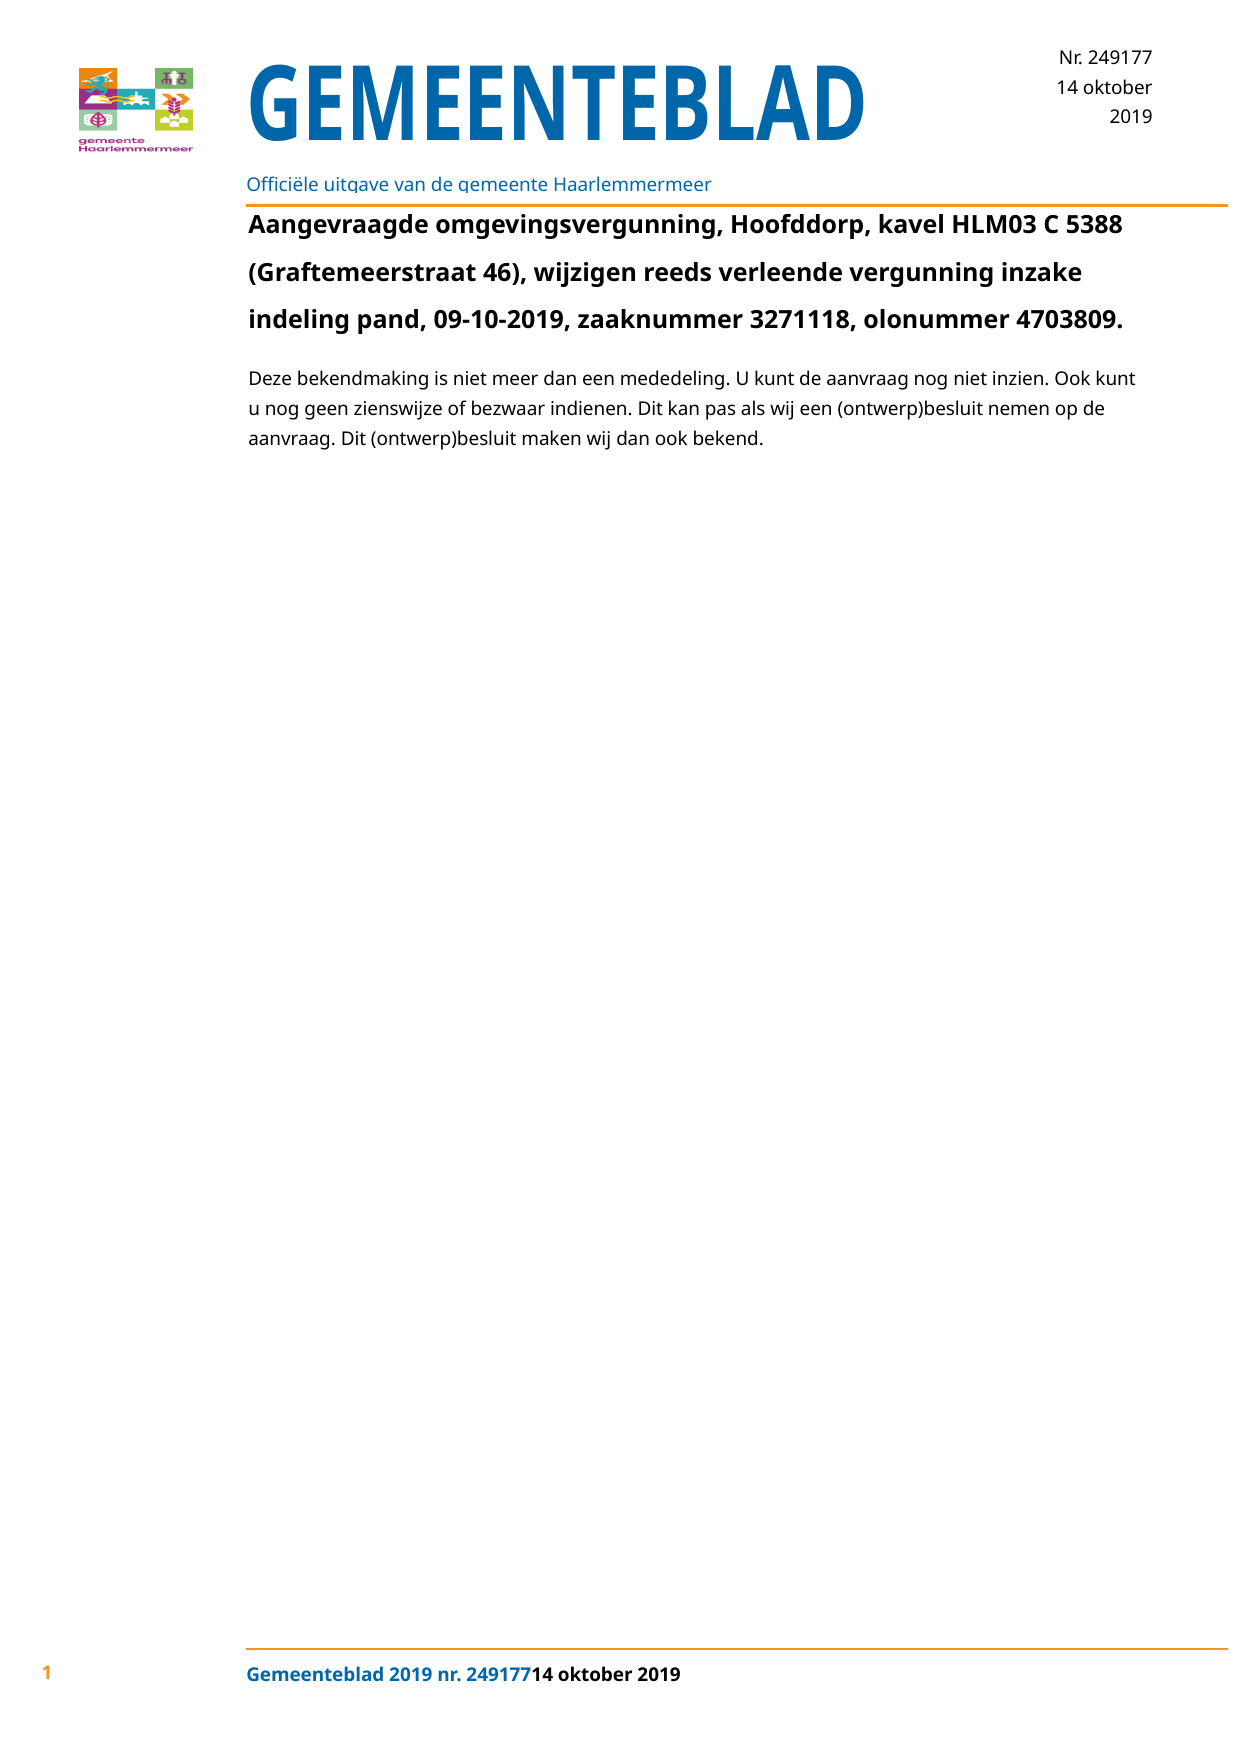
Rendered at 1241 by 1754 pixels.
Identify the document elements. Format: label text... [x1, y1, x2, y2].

picture [41, 47, 231, 172]
text Deze bekendmaking is niet meer dan een mededeling. U kunt de aanvraag nog niet inzien. Ook kunt u nog geen zienswijze of bezwaar indienen. Dit kan pas als wij een (ontwerp)besluit nemen op de aanvraag. Dit (ontwerp)besluit maken wij dan ook bekend. [248, 366, 1152, 450]
text Aangevraagde omgevingsvergunning, Hoofddorp, kavel HLM03 C 5388 (Graftemeerstraat 46), wijzigen reeds verleende vergunning inzake indeling pand, 09-10-2019, zaaknummer 3271118, olonummer 4703809. [248, 207, 1152, 336]
